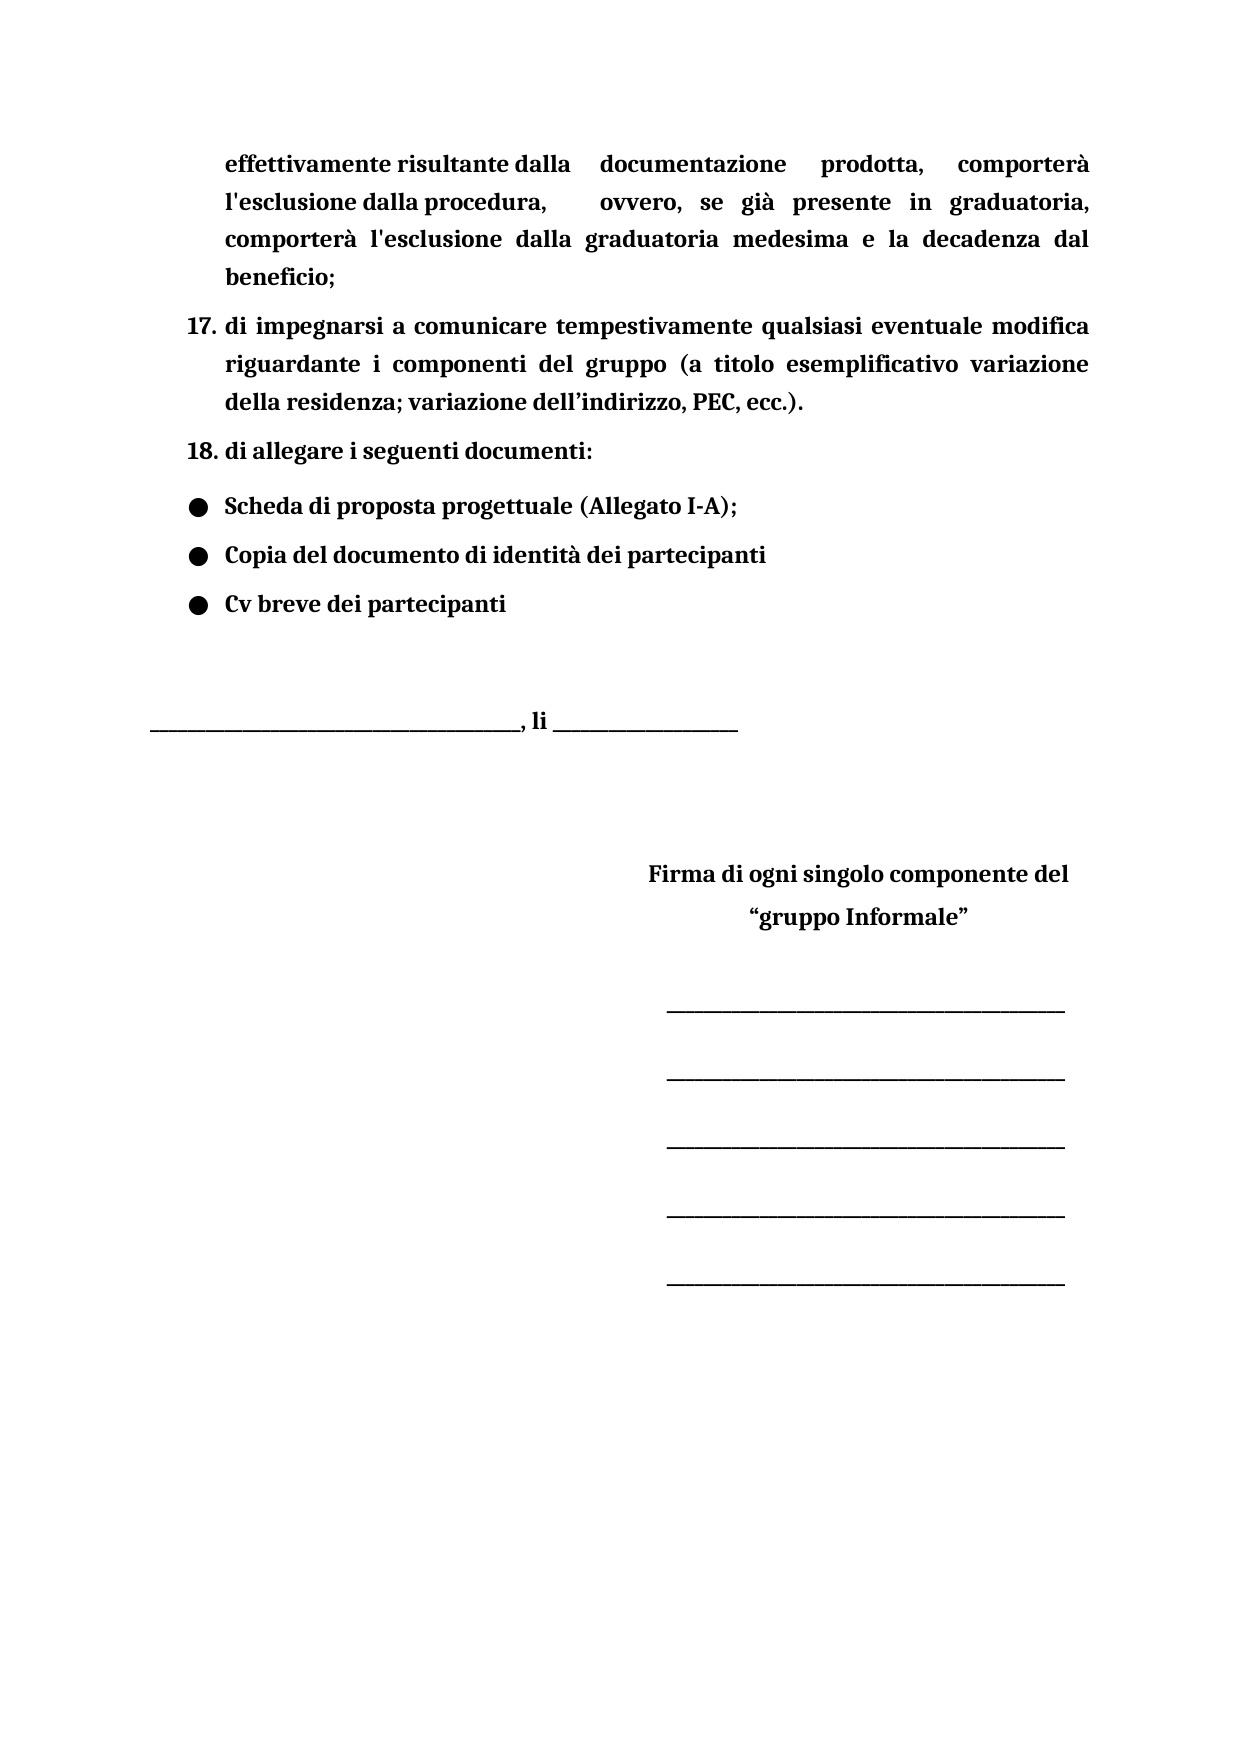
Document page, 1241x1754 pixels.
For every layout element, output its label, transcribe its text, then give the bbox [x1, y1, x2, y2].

list Copia del documento di identità dei partecipanti [187, 541, 1090, 570]
text ___________________________________________ [667, 1261, 1080, 1306]
list di allegare i seguenti documenti: [187, 437, 1090, 466]
list di impegnarsi a comunicare tempestivamente qualsiasi eventuale modifica riguardante i componenti del gruppo (a titolo esemplificativo variazione della residenza; variazione dell’indirizzo, PEC, ecc.). [187, 312, 1090, 416]
text ________________________________________, li ____________________ [150, 707, 1080, 736]
text ___________________________________________ [667, 1124, 1080, 1153]
list effettivamente risultante dalla documentazione prodotta, comporterà l'esclusione dalla procedura, ovvero, se già presente in graduatoria, comporterà l'esclusione dalla graduatoria medesima e la decadenza dal beneficio; [187, 150, 1090, 292]
text ___________________________________________ [667, 1192, 1080, 1221]
list Scheda di proposta progettuale (Allegato I-A); [187, 492, 1090, 520]
list Cv breve dei partecipanti [187, 590, 1090, 673]
text ___________________________________________ [667, 1056, 1080, 1085]
text Firma di ogni singolo componente del “gruppo Informale” [637, 860, 1080, 949]
text ___________________________________________ [667, 988, 1080, 1017]
